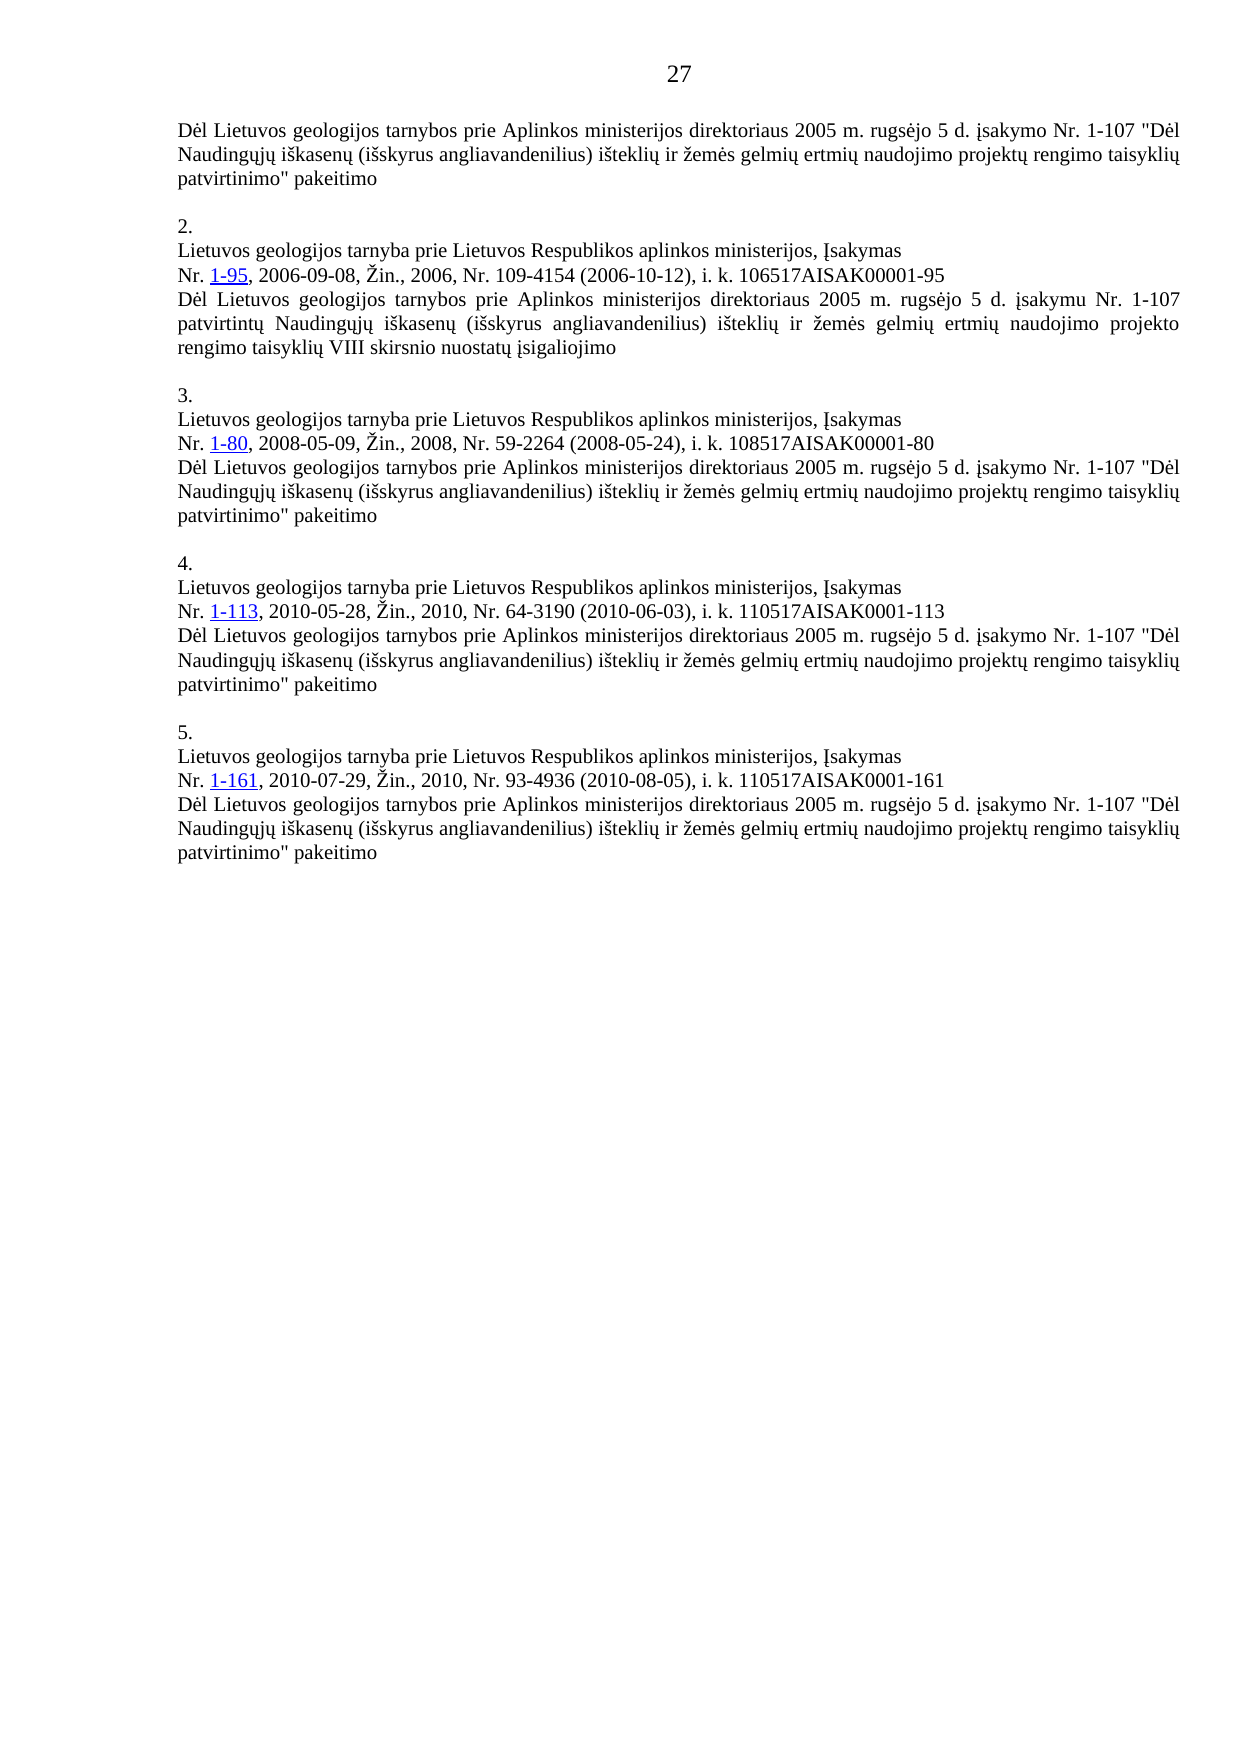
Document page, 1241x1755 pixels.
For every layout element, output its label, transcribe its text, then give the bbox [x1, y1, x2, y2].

text Lietuvos geologijos tarnyba prie Lietuvos Respublikos aplinkos ministerijos, Įsakymas [177, 744, 1181, 768]
text Nr. 1-95, 2006-09-08, Žin., 2006, Nr. 109-4154 (2006-10-12), i. k. 106517AISAK00001-95 [177, 262, 1181, 287]
text Nr. 1-113, 2010-05-28, Žin., 2010, Nr. 64-3190 (2010-06-03), i. k. 110517AISAK0001-113 [177, 599, 1181, 623]
text Lietuvos geologijos tarnyba prie Lietuvos Respublikos aplinkos ministerijos, Įsakymas [177, 575, 1181, 599]
text Lietuvos geologijos tarnyba prie Lietuvos Respublikos aplinkos ministerijos, Įsakymas [177, 407, 1181, 431]
text Nr. 1-161, 2010-07-29, Žin., 2010, Nr. 93-4936 (2010-08-05), i. k. 110517AISAK0001-161 [177, 768, 1181, 792]
text Dėl Lietuvos geologijos tarnybos prie Aplinkos ministerijos direktoriaus 2005 m. rugsėjo 5 d. įsakymu Nr. 1-107 patvirtintų Naudingųjų iškasenų (išskyrus angliavandenilius) išteklių ir žemės gelmių ertmių naudojimo projekto rengimo taisyklių VIII skirsnio nuostatų įsigaliojimo [177, 287, 1181, 359]
text 5. [177, 720, 1181, 744]
text 2. [177, 214, 1181, 238]
text Dėl Lietuvos geologijos tarnybos prie Aplinkos ministerijos direktoriaus 2005 m. rugsėjo 5 d. įsakymo Nr. 1-107 "Dėl Naudingųjų iškasenų (išskyrus angliavandenilius) išteklių ir žemės gelmių ertmių naudojimo projektų rengimo taisyklių patvirtinimo" pakeitimo [177, 455, 1181, 527]
text Lietuvos geologijos tarnyba prie Lietuvos Respublikos aplinkos ministerijos, Įsakymas [177, 238, 1181, 262]
text Nr. 1-80, 2008-05-09, Žin., 2008, Nr. 59-2264 (2008-05-24), i. k. 108517AISAK00001-80 [177, 431, 1181, 455]
text Dėl Lietuvos geologijos tarnybos prie Aplinkos ministerijos direktoriaus 2005 m. rugsėjo 5 d. įsakymo Nr. 1-107 "Dėl Naudingųjų iškasenų (išskyrus angliavandenilius) išteklių ir žemės gelmių ertmių naudojimo projektų rengimo taisyklių patvirtinimo" pakeitimo [177, 118, 1181, 190]
text 4. [177, 551, 1181, 575]
text 3. [177, 383, 1181, 407]
text Dėl Lietuvos geologijos tarnybos prie Aplinkos ministerijos direktoriaus 2005 m. rugsėjo 5 d. įsakymo Nr. 1-107 "Dėl Naudingųjų iškasenų (išskyrus angliavandenilius) išteklių ir žemės gelmių ertmių naudojimo projektų rengimo taisyklių patvirtinimo" pakeitimo [177, 792, 1181, 864]
text Dėl Lietuvos geologijos tarnybos prie Aplinkos ministerijos direktoriaus 2005 m. rugsėjo 5 d. įsakymo Nr. 1-107 "Dėl Naudingųjų iškasenų (išskyrus angliavandenilius) išteklių ir žemės gelmių ertmių naudojimo projektų rengimo taisyklių patvirtinimo" pakeitimo [177, 623, 1181, 696]
